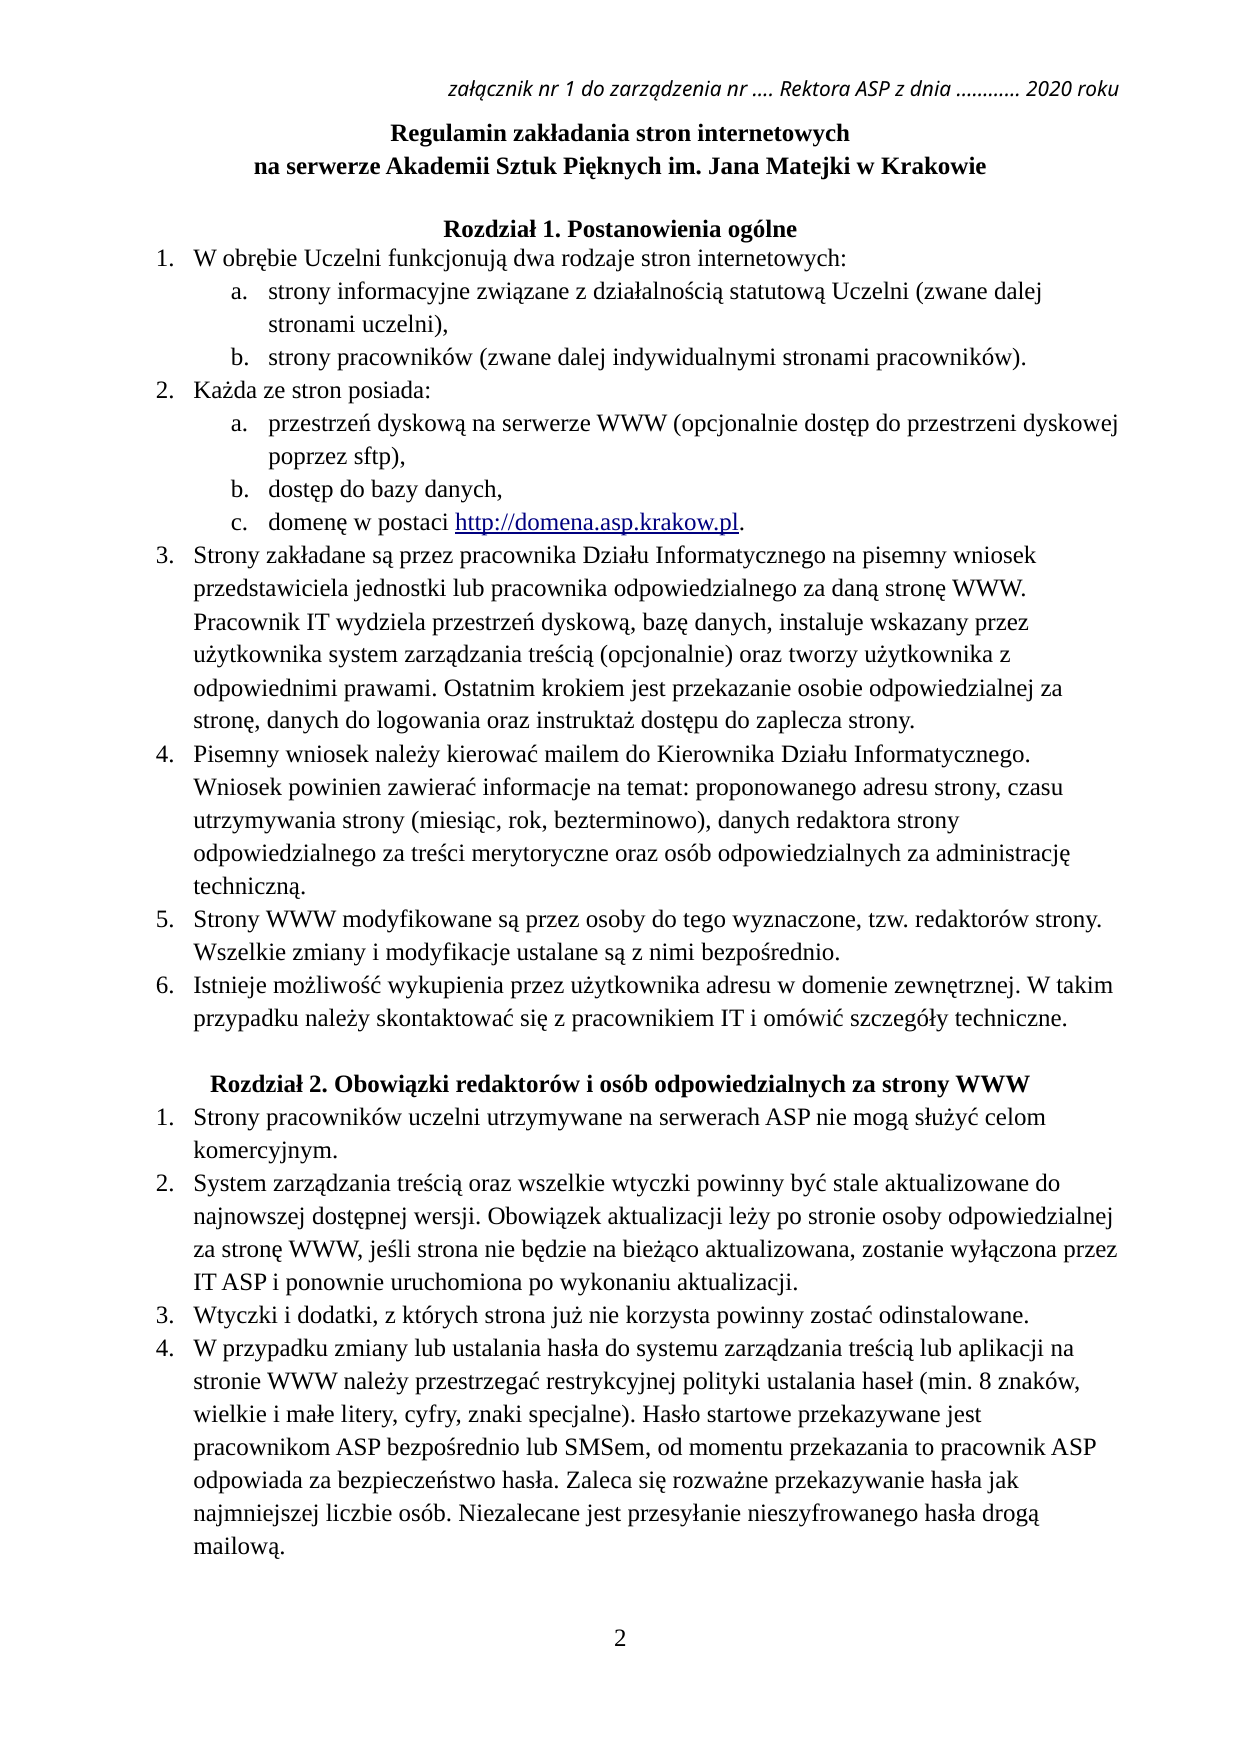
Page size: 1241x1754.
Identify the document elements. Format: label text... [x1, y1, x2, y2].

list strony pracowników (zwane dalej indywidualnymi stronami pracowników). [231, 342, 1122, 371]
subtitle Rozdział 2. Obowiązki redaktorów i osób odpowiedzialnych za strony WWW [118, 1069, 1122, 1098]
list domenę w postaci http://domena.asp.krakow.pl. [231, 507, 1122, 536]
list W obrębie Uczelni funkcjonują dwa rodzaje stron internetowych: [156, 243, 1122, 272]
list Strony WWW modyfikowane są przez osoby do tego wyznaczone, tzw. redaktorów strony. Wszelkie zmiany i modyfikacje ustalane są z nimi bezpośrednio. [156, 904, 1122, 966]
list System zarządzania treścią oraz wszelkie wtyczki powinny być stale aktualizowane do najnowszej dostępnej wersji. Obowiązek aktualizacji leży po stronie osoby odpowiedzialnej za stronę WWW, jeśli strona nie będzie na bieżąco aktualizowana, zostanie wyłączona przez IT ASP i ponownie uruchomiona po wykonaniu aktualizacji. [156, 1168, 1122, 1296]
text na serwerze Akademii Sztuk Pięknych im. Jana Matejki w Krakowie [118, 151, 1122, 180]
list Strony zakładane są przez pracownika Działu Informatycznego na pisemny wniosek przedstawiciela jednostki lub pracownika odpowiedzialnego za daną stronę WWW. Pracownik IT wydziela przestrzeń dyskową, bazę danych, instaluje wskazany przez użytkownika system zarządzania treścią (opcjonalnie) oraz tworzy użytkownika z odpowiednimi prawami. Ostatnim krokiem jest przekazanie osobie odpowiedzialnej za stronę, danych do logowania oraz instruktaż dostępu do zaplecza strony. [156, 541, 1122, 734]
text Regulamin zakładania stron internetowych [118, 118, 1122, 147]
list Istnieje możliwość wykupienia przez użytkownika adresu w domenie zewnętrznej. W takim przypadku należy skontaktować się z pracownikiem IT i omówić szczegóły techniczne. [156, 970, 1122, 1032]
list Wtyczki i dodatki, z których strona już nie korzysta powinny zostać odinstalowane. [156, 1300, 1122, 1329]
list W przypadku zmiany lub ustalania hasła do systemu zarządzania treścią lub aplikacji na stronie WWW należy przestrzegać restrykcyjnej polityki ustalania haseł (min. 8 znaków, wielkie i małe litery, cyfry, znaki specjalne). Hasło startowe przekazywane jest pracownikom ASP bezpośrednio lub SMSem, od momentu przekazania to pracownik ASP odpowiada za bezpieczeństwo hasła. Zaleca się rozważne przekazywanie hasła jak najmniejszej liczbie osób. Niezalecane jest przesyłanie nieszyfrowanego hasła drogą mailową. [156, 1333, 1122, 1560]
list strony informacyjne związane z działalnością statutową Uczelni (zwane dalej stronami uczelni), [231, 276, 1122, 338]
list Pisemny wniosek należy kierować mailem do Kierownika Działu Informatycznego. Wniosek powinien zawierać informacje na temat: proponowanego adresu strony, czasu utrzymywania strony (miesiąc, rok, bezterminowo), danych redaktora strony odpowiedzialnego za treści merytoryczne oraz osób odpowiedzialnych za administrację techniczną. [156, 739, 1122, 899]
list przestrzeń dyskową na serwerze WWW (opcjonalnie dostęp do przestrzeni dyskowej poprzez sftp), [231, 408, 1122, 470]
subtitle Rozdział 1. Postanowienia ogólne [118, 214, 1122, 242]
list dostęp do bazy danych, [231, 474, 1122, 503]
list Strony pracowników uczelni utrzymywane na serwerach ASP nie mogą służyć celom komercyjnym. [156, 1102, 1122, 1164]
list Każda ze stron posiada: [156, 375, 1122, 404]
